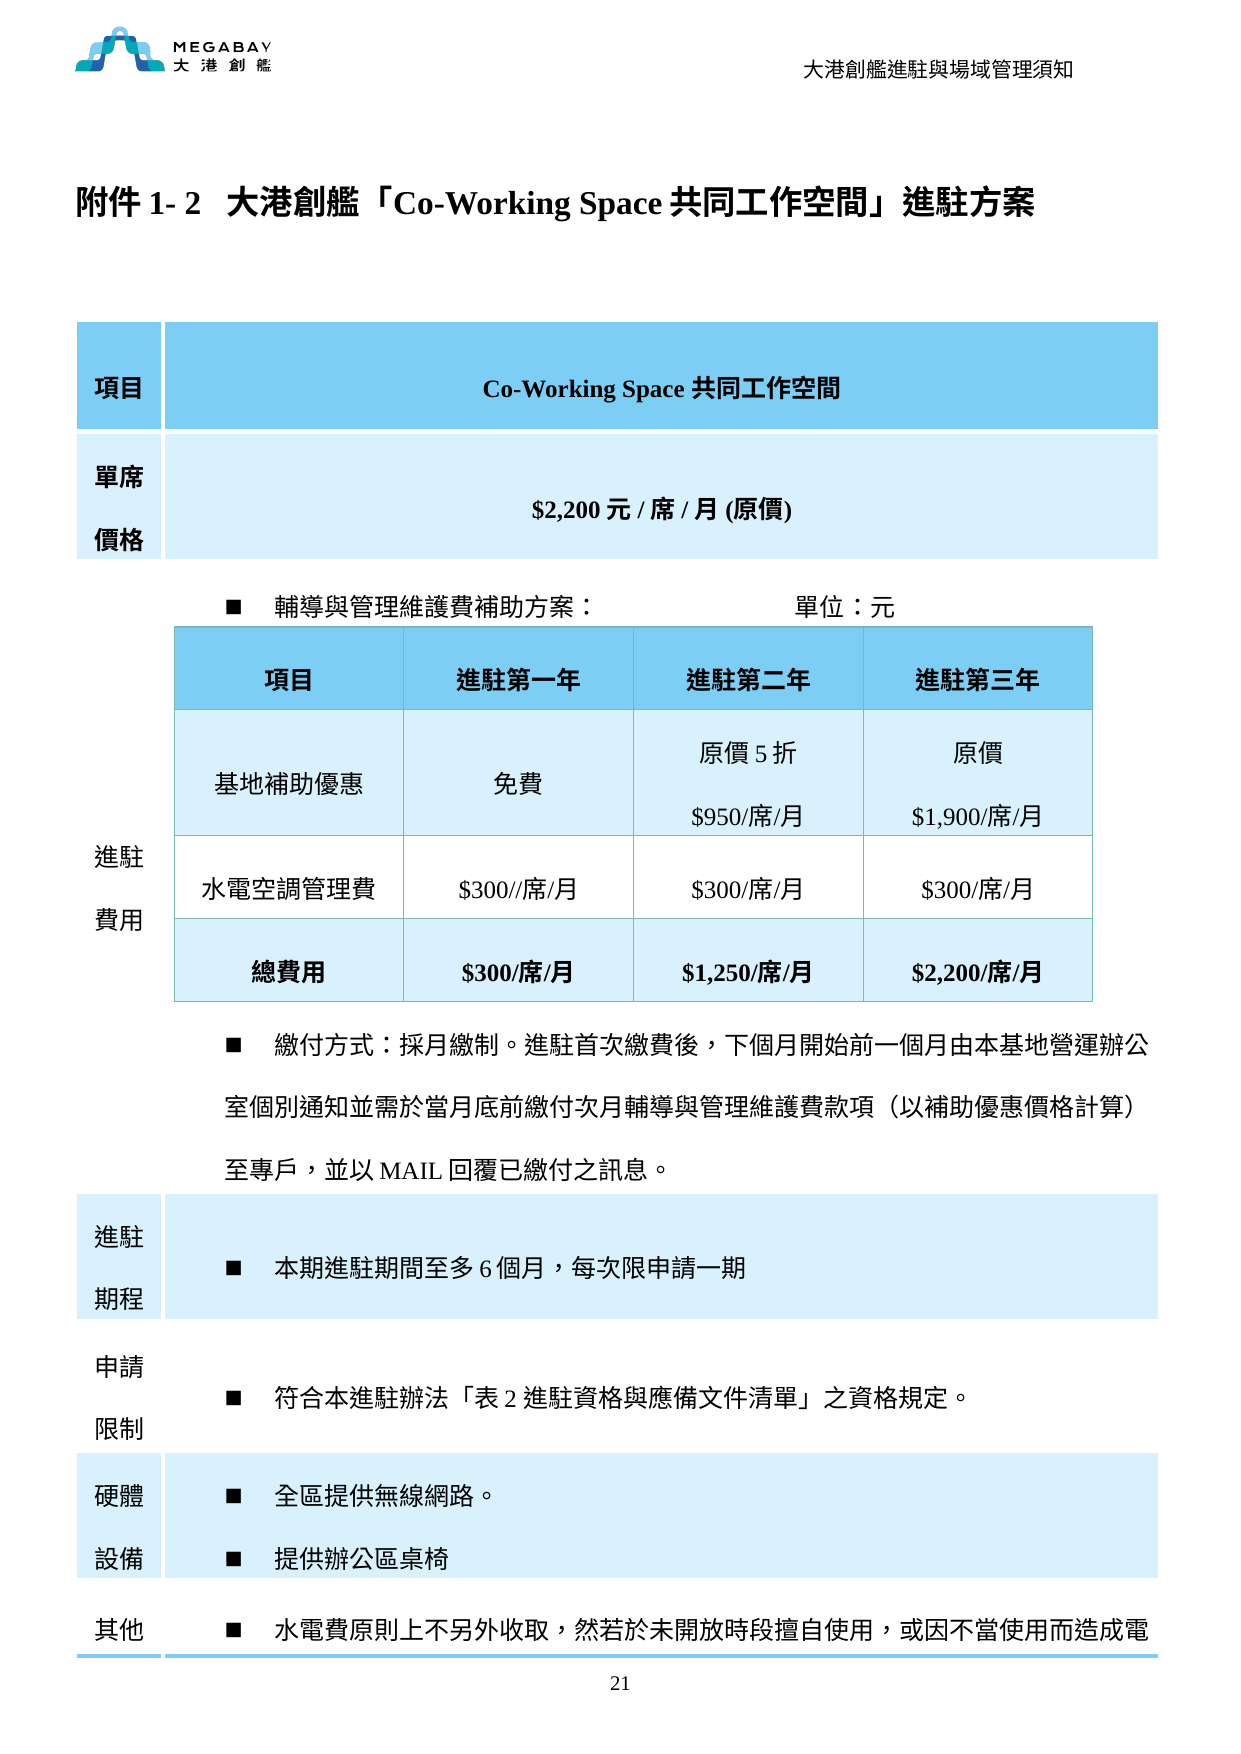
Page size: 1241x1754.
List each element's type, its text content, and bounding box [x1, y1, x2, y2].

table_cell $2,200/席/月 [864, 919, 1092, 1001]
table_cell 符合本進駐辦法「表2 進駐資格與應備文件清單」之資格規定。 [165, 1324, 1158, 1448]
table_cell 申請限制 [77, 1324, 161, 1448]
table_cell 本期進駐期間至多6個月，每次限申請一期 [165, 1194, 1158, 1319]
table_header 進駐第二年 [634, 628, 863, 709]
table_header 項目 [175, 628, 403, 709]
table_cell 進駐期程 [77, 1194, 161, 1319]
table_cell $300/席/月 [864, 836, 1092, 918]
table_cell 全區提供無線網路。 提供辦公區桌椅 [165, 1453, 1158, 1578]
table_header 進駐第一年 [404, 628, 633, 709]
table_cell 基地補助優惠 [175, 710, 403, 835]
table_cell 原價 $1,900/席/月 [864, 710, 1092, 835]
table_cell 總費用 [175, 919, 403, 1001]
table_cell 原價5折 $950/席/月 [634, 710, 863, 835]
table_cell 單席價格 [77, 434, 161, 559]
table_cell $300//席/月 [404, 836, 633, 918]
table_header Co-Working Space 共同工作空間 [165, 322, 1158, 429]
table_cell 進駐費用 [77, 564, 161, 1189]
table_cell 輔導與管理維護費補助方案： 單位：元 繳付方式：採月繳制。進駐首次繳費後，下個月開始前一個月由本基地營運辦公室個別通知並需於當月底前繳付次月輔導與管理維護費款項（以補助優惠價格計算）至專戶，並以MAIL回覆已繳付之訊息。 [165, 564, 1158, 1189]
table_cell $300/席/月 [404, 919, 633, 1001]
table_cell 免費 [404, 710, 633, 835]
table_cell 水電空調管理費 [175, 836, 403, 918]
table_header 進駐第三年 [864, 628, 1092, 709]
table_header 項目 [77, 322, 161, 429]
table_cell 其他 [77, 1583, 161, 1654]
subtitle 附件1- 2 大港創艦「Co-Working Space共同工作空間」進駐方案 [75, 158, 1165, 221]
table_cell $1,250/席/月 [634, 919, 863, 1001]
table_cell $2,200 元 / 席 / 月 (原價) [165, 434, 1158, 559]
table_cell 水電費原則上不另外收取，然若於未開放時段擅自使用，或因不當使用而造成電 [165, 1583, 1158, 1654]
table_cell 硬體設備 [77, 1453, 161, 1578]
table_cell $300/席/月 [634, 836, 863, 918]
